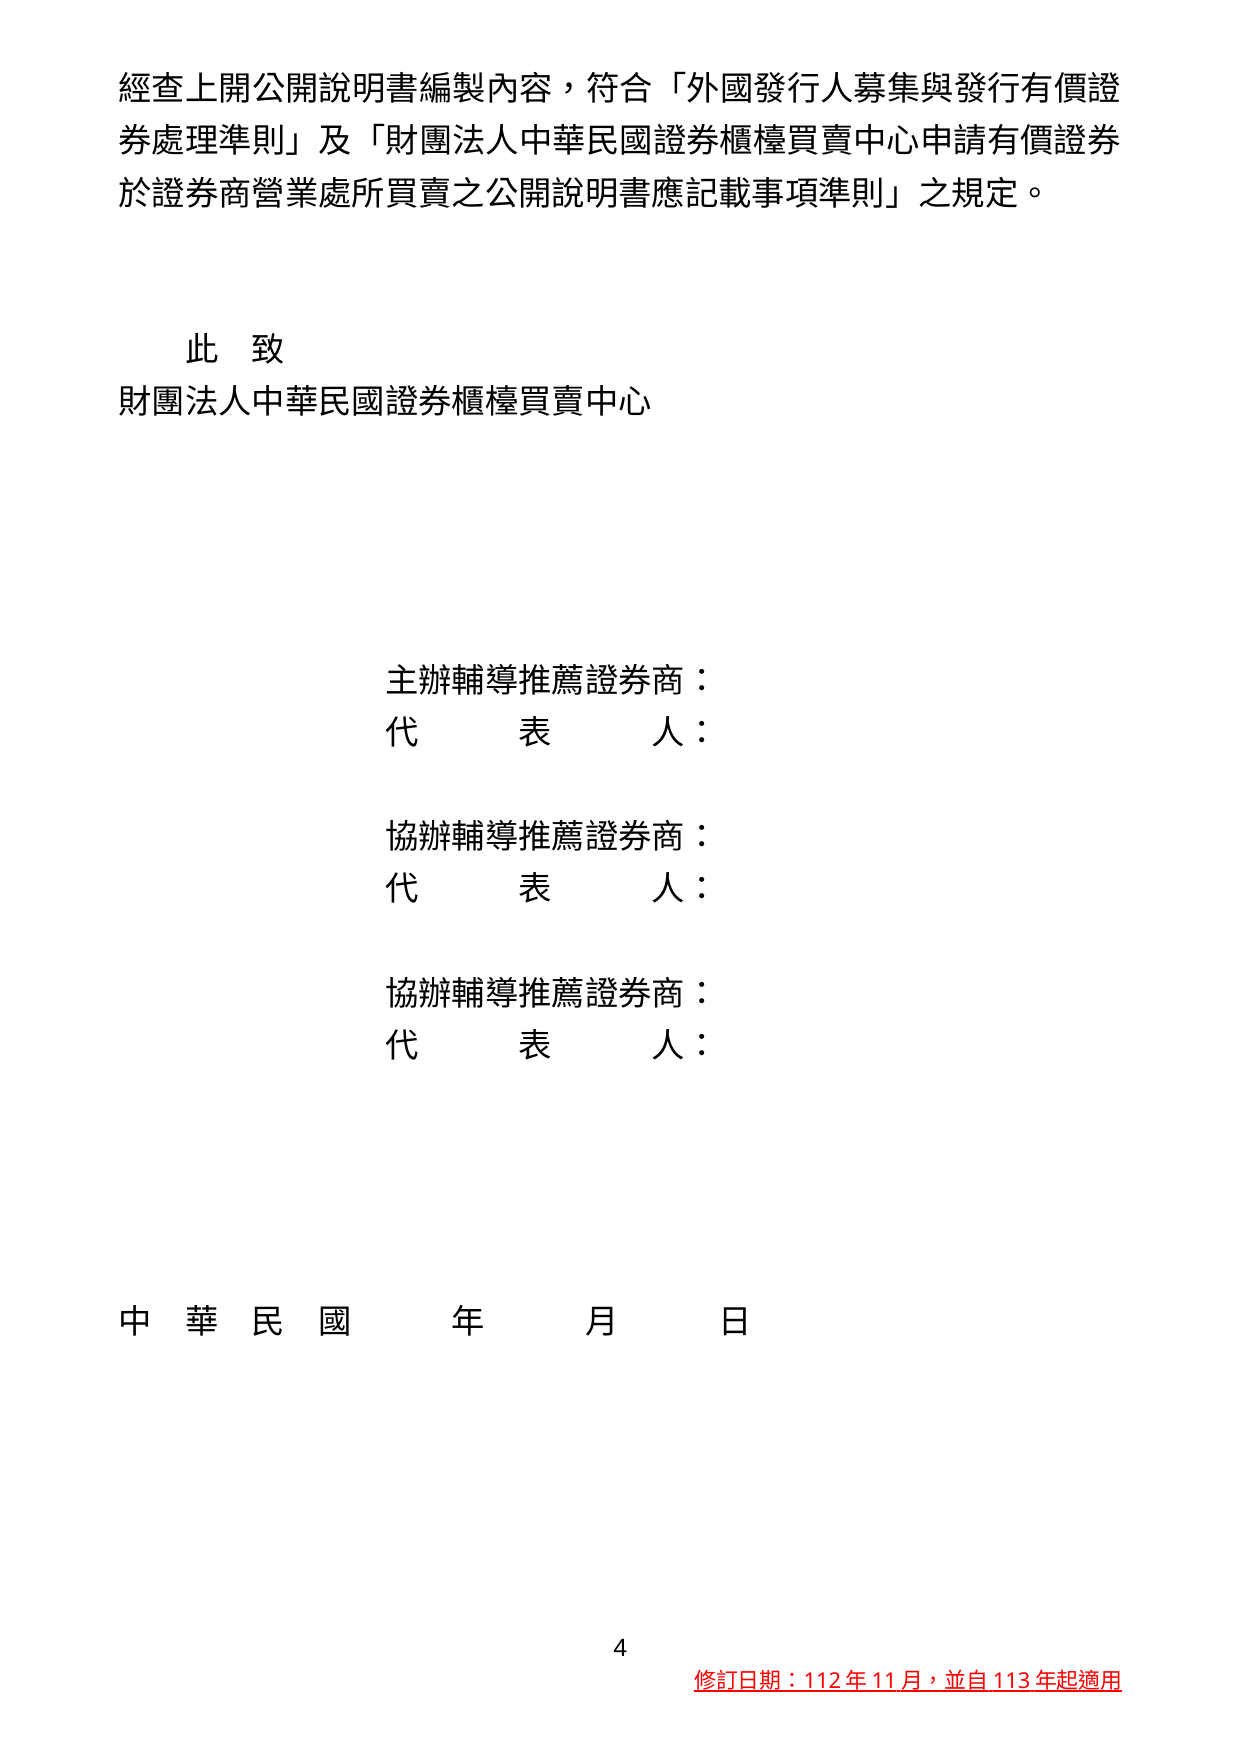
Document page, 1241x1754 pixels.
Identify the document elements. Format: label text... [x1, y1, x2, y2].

text 此 致 [118, 319, 1122, 372]
text 代 表 人： [118, 1015, 1122, 1067]
text 中 華 民 國 年 月 日 [118, 1294, 1122, 1343]
text 代 表 人： [118, 859, 1122, 911]
text 協辦輔導推薦證券商： [118, 963, 1122, 1015]
text 財團法人中華民國證券櫃檯買賣中心 [118, 372, 1122, 424]
text 代 表 人： [118, 703, 1122, 755]
text 協辦輔導推薦證券商： [118, 807, 1122, 859]
text 主辦輔導推薦證券商： [118, 651, 1122, 703]
text 經查上開公開說明書編製內容，符合「外國發行人募集與發行有價證券處理準則」及「財團法人中華民國證券櫃檯買賣中心申請有價證券於證券商營業處所買賣之公開說明書應記載事項準則」之規定。 [118, 59, 1122, 215]
